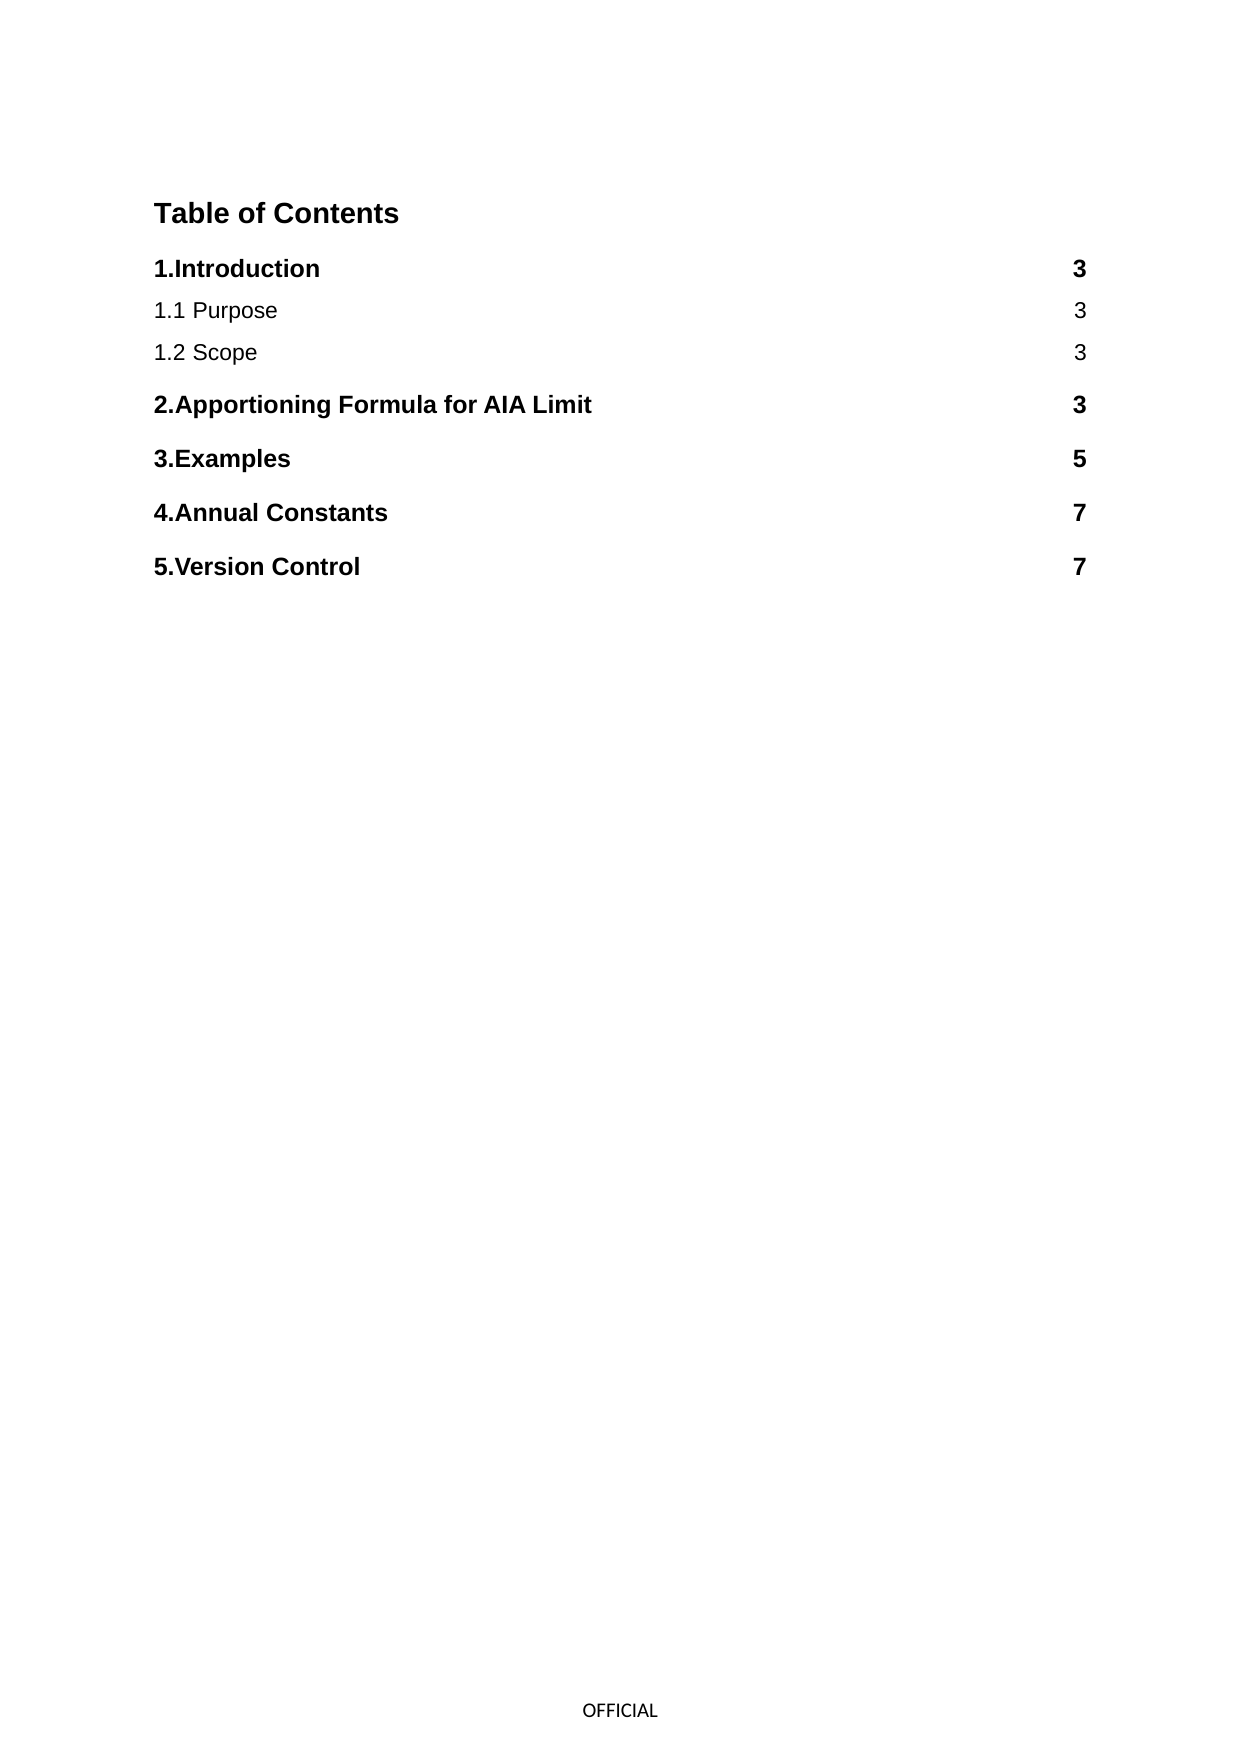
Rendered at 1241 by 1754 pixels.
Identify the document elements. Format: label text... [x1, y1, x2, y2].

text 3.Examples 5 [153, 444, 1087, 473]
subtitle Table of Contents [153, 196, 1087, 229]
text 2. Apportioning Formula for AIA Limit 3 [153, 391, 1087, 419]
text 1.Introduction 3 [153, 254, 1087, 283]
text 5.Version Control 7 [153, 552, 1087, 581]
text 4.Annual Constants 7 [153, 498, 1087, 527]
text 1.2 Scope 3 [153, 337, 1087, 366]
text 1.1 Purpose 3 [153, 296, 1087, 324]
